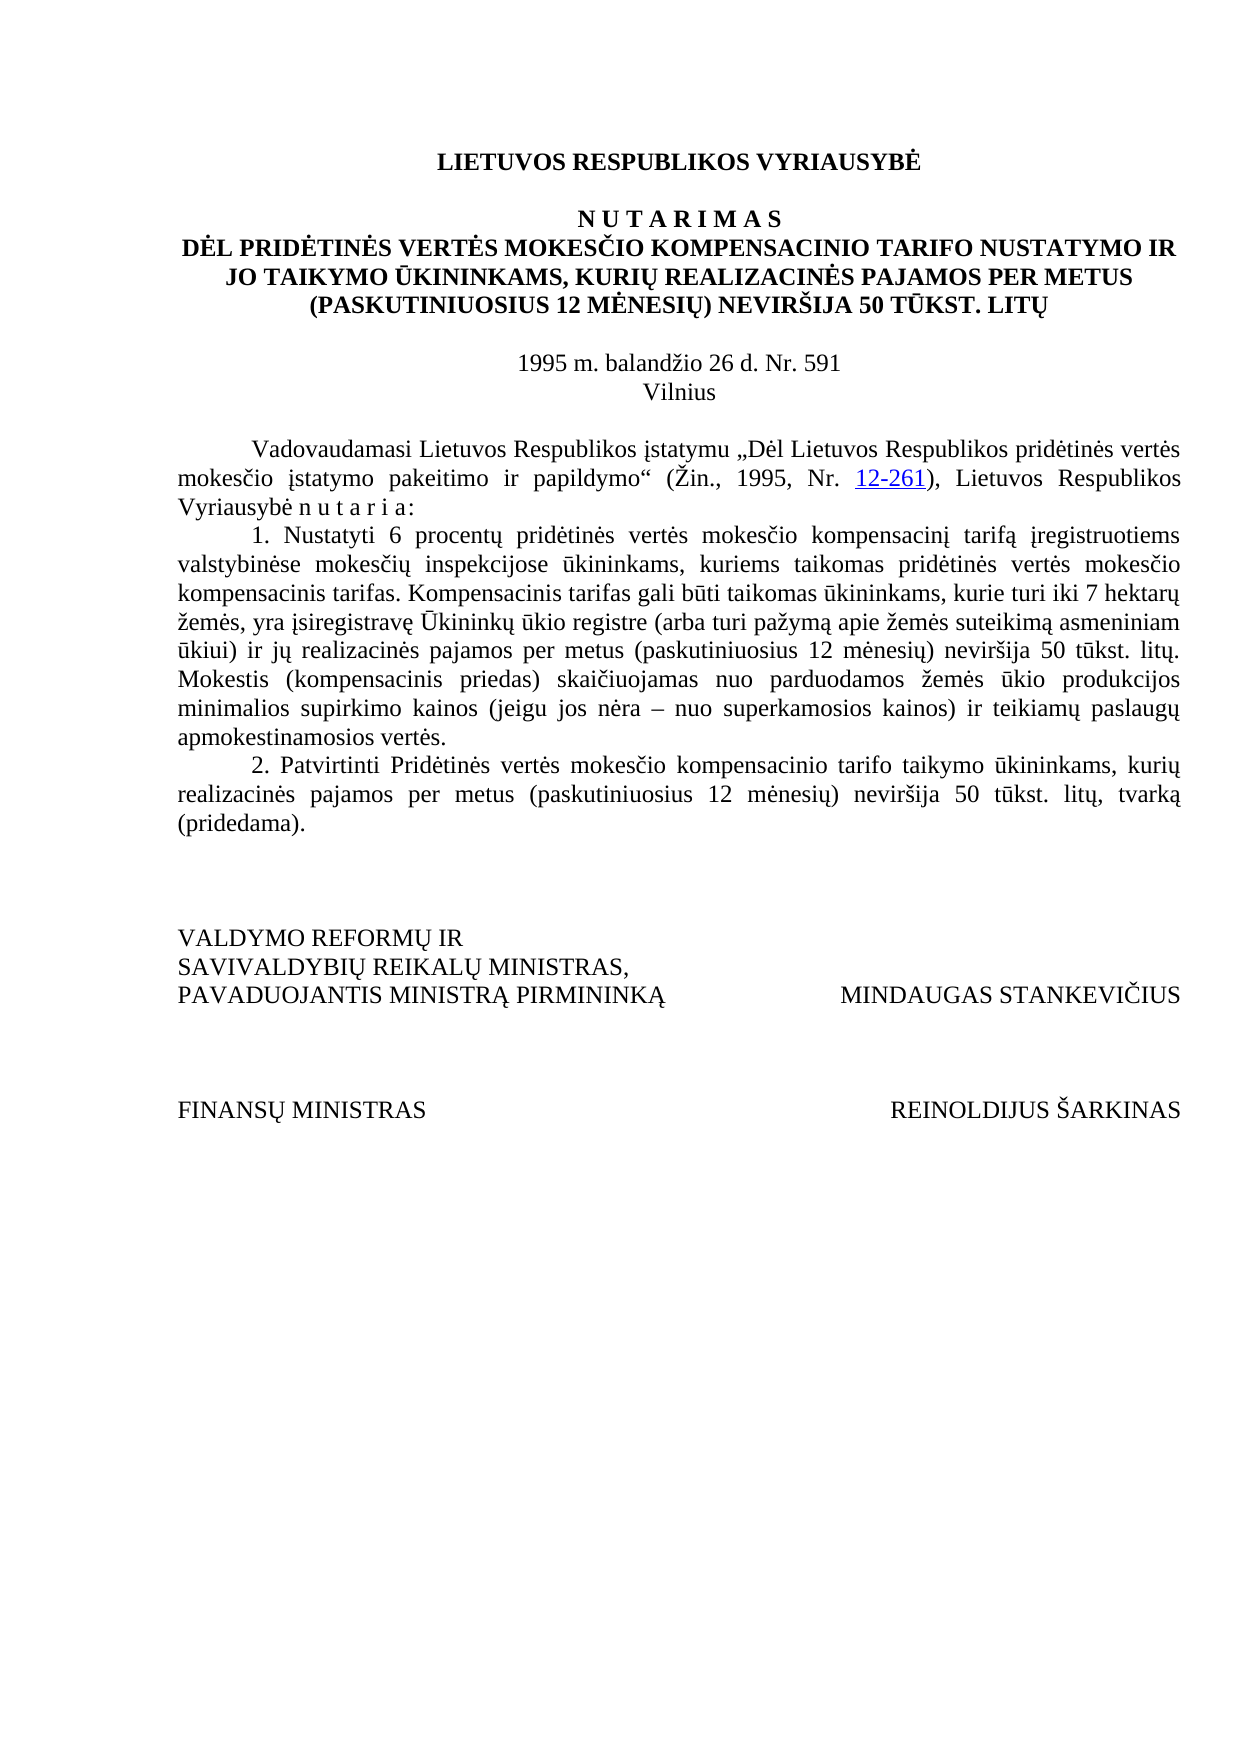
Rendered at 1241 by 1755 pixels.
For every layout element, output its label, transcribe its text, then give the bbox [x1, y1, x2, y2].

text DĖL PRIDĖTINĖS VERTĖS MOKESČIO KOMPENSACINIO TARIFO NUSTATYMO IR JO TAIKYMO ŪKININKAMS, KURIŲ REALIZACINĖS PAJAMOS PER METUS (PASKUTINIUOSIUS 12 MĖNESIŲ) NEVIRŠIJA 50 TŪKST. LITŲ [177, 233, 1181, 319]
text Vilnius [177, 377, 1181, 406]
text N U T A R I M A S [177, 204, 1181, 233]
text 1995 m. balandžio 26 d. Nr. 591 [177, 348, 1181, 377]
text Valdymo reformų ir [177, 923, 1181, 952]
text pavaduojantis Ministrą Pirmininką Mindaugas Stankevičius [177, 981, 1181, 1009]
text LIETUVOS RESPUBLIKOS VYRIAUSYBĖ [177, 147, 1181, 176]
text 2. Patvirtinti Pridėtinės vertės mokesčio kompensacinio tarifo taikymo ūkininkams, kurių realizacinės pajamos per metus (paskutiniuosius 12 mėnesių) neviršija 50 tūkst. litų, tvarką (pridedama). [177, 751, 1181, 837]
text 1. Nustatyti 6 procentų pridėtinės vertės mokesčio kompensacinį tarifą įregistruotiems valstybinėse mokesčių inspekcijose ūkininkams, kuriems taikomas pridėtinės vertės mokesčio kompensacinis tarifas. Kompensacinis tarifas gali būti taikomas ūkininkams, kurie turi iki 7 hektarų žemės, yra įsiregistravę Ūkininkų ūkio registre (arba turi pažymą apie žemės suteikimą asmeniniam ūkiui) ir jų realizacinės pajamos per metus (paskutiniuosius 12 mėnesių) neviršija 50 tūkst. litų. Mokestis (kompensacinis priedas) skaičiuojamas nuo parduodamos žemės ūkio produkcijos minimalios supirkimo kainos (jeigu jos nėra – nuo superkamosios kainos) ir teikiamų paslaugų apmokestinamosios vertės. [177, 521, 1181, 751]
text Finansų ministras Reinoldijus Šarkinas [177, 1096, 1181, 1124]
text savivaldybių reikalų ministras, [177, 952, 1181, 981]
text Vadovaudamasi Lietuvos Respublikos įstatymu „Dėl Lietuvos Respublikos pridėtinės vertės mokesčio įstatymo pakeitimo ir papildymo“ (Žin., 1995, Nr. 12-261), Lietuvos Respublikos Vyriausybė nutaria: [177, 434, 1181, 521]
